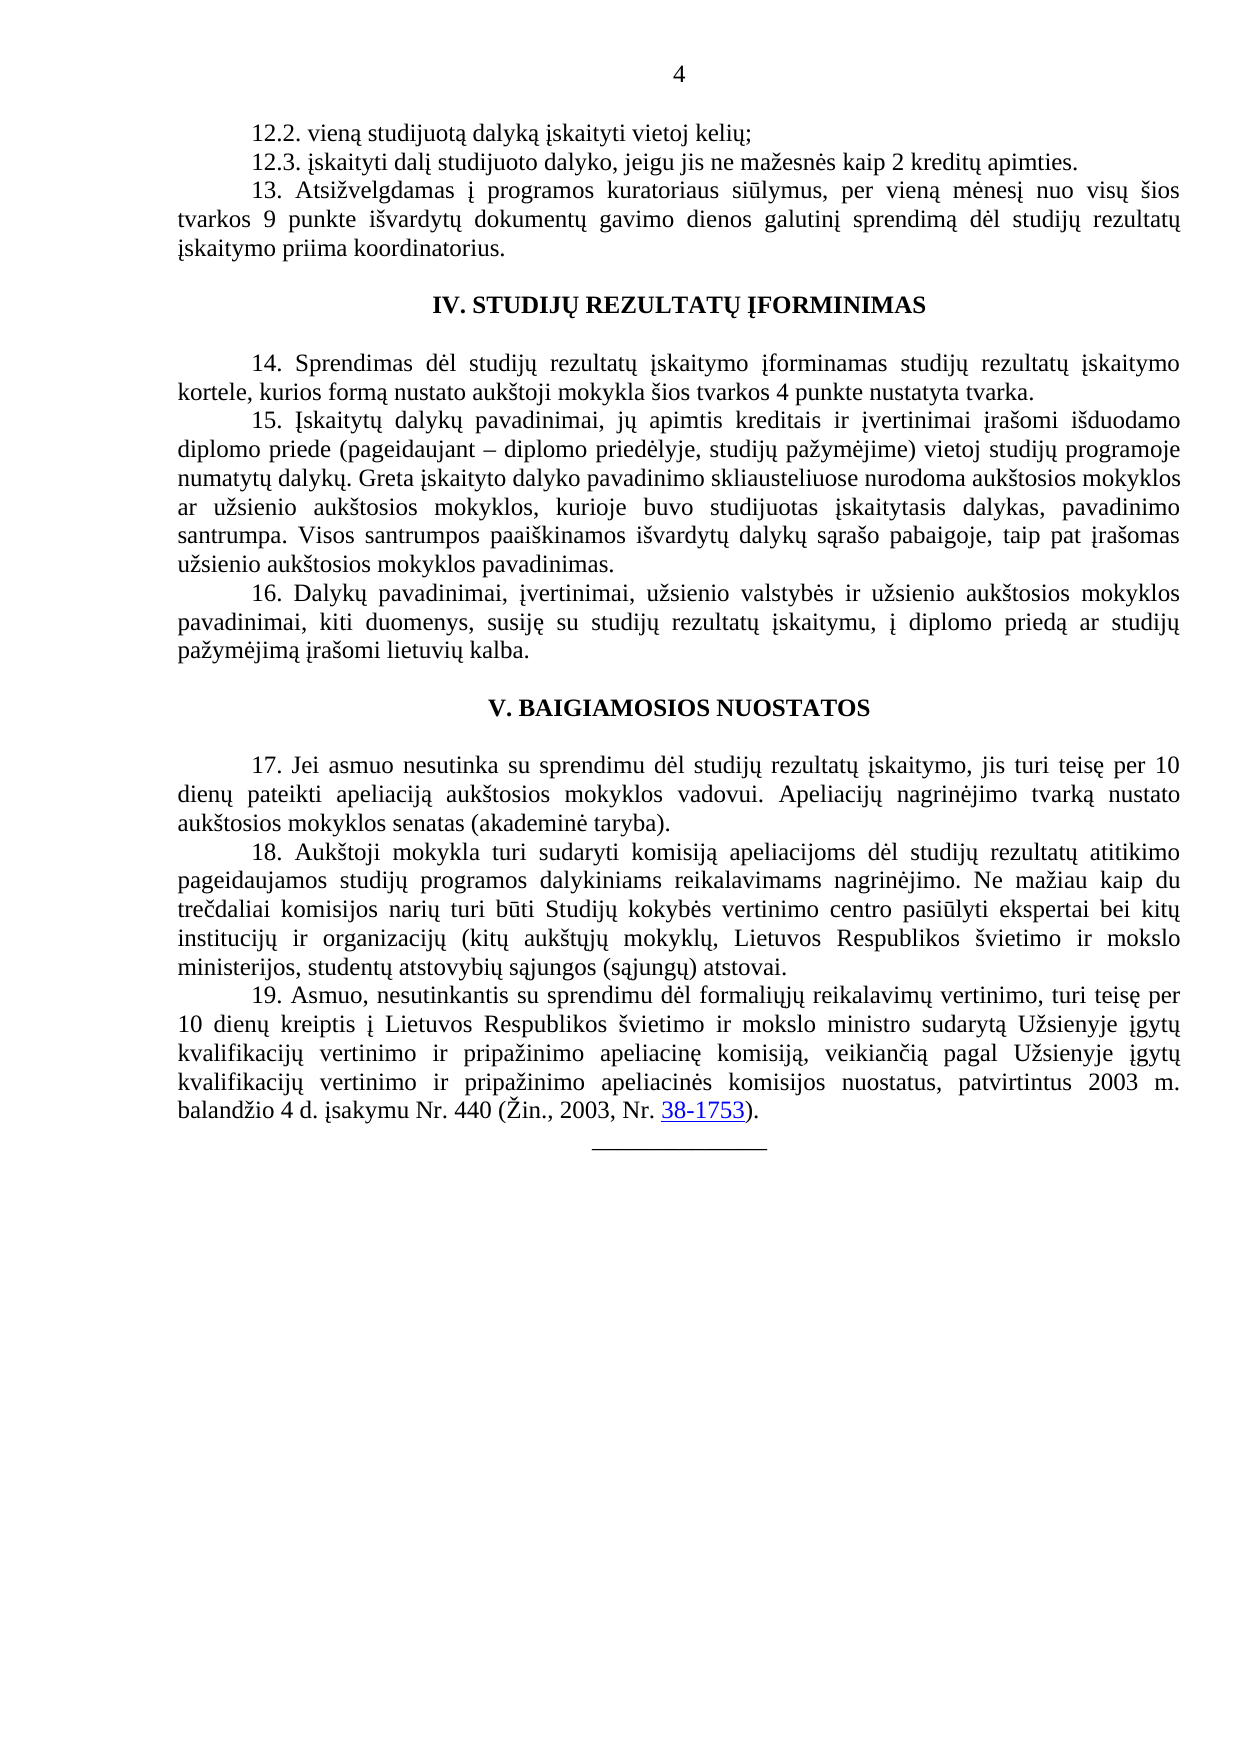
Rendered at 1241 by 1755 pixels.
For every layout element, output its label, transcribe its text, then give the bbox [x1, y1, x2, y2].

text 12.3. įskaityti dalį studijuoto dalyko, jeigu jis ne mažesnės kaip 2 kreditų apimties. [177, 147, 1181, 176]
text V. BAIGIAMOSIOS NUOSTATOS [177, 693, 1181, 722]
text ______________ [177, 1124, 1181, 1153]
text 15. Įskaitytų dalykų pavadinimai, jų apimtis kreditais ir įvertinimai įrašomi išduodamo diplomo priede (pageidaujant – diplomo priedėlyje, studijų pažymėjime) vietoj studijų programoje numatytų dalykų. Greta įskaityto dalyko pavadinimo skliausteliuose nurodoma aukštosios mokyklos ar užsienio aukštosios mokyklos, kurioje buvo studijuotas įskaitytasis dalykas, pavadinimo santrumpa. Visos santrumpos paaiškinamos išvardytų dalykų sąrašo pabaigoje, taip pat įrašomas užsienio aukštosios mokyklos pavadinimas. [177, 406, 1181, 578]
text 14. Sprendimas dėl studijų rezultatų įskaitymo įforminamas studijų rezultatų įskaitymo kortele, kurios formą nustato aukštoji mokykla šios tvarkos 4 punkte nustatyta tvarka. [177, 348, 1181, 406]
text IV. STUDIJŲ REZULTATŲ ĮFORMINIMAS [177, 291, 1181, 319]
text 19. Asmuo, nesutinkantis su sprendimu dėl formaliųjų reikalavimų vertinimo, turi teisę per 10 dienų kreiptis į Lietuvos Respublikos švietimo ir mokslo ministro sudarytą Užsienyje įgytų kvalifikacijų vertinimo ir pripažinimo apeliacinę komisiją, veikiančią pagal Užsienyje įgytų kvalifikacijų vertinimo ir pripažinimo apeliacinės komisijos nuostatus, patvirtintus 2003 m. balandžio 4 d. įsakymu Nr. 440 (Žin., 2003, Nr. 38-1753). [177, 981, 1181, 1124]
text 16. Dalykų pavadinimai, įvertinimai, užsienio valstybės ir užsienio aukštosios mokyklos pavadinimai, kiti duomenys, susiję su studijų rezultatų įskaitymu, į diplomo priedą ar studijų pažymėjimą įrašomi lietuvių kalba. [177, 578, 1181, 664]
text 12.2. vieną studijuotą dalyką įskaityti vietoj kelių; [177, 118, 1181, 147]
text 17. Jei asmuo nesutinka su sprendimu dėl studijų rezultatų įskaitymo, jis turi teisę per 10 dienų pateikti apeliaciją aukštosios mokyklos vadovui. Apeliacijų nagrinėjimo tvarką nustato aukštosios mokyklos senatas (akademinė taryba). [177, 751, 1181, 837]
text 18. Aukštoji mokykla turi sudaryti komisiją apeliacijoms dėl studijų rezultatų atitikimo pageidaujamos studijų programos dalykiniams reikalavimams nagrinėjimo. Ne mažiau kaip du trečdaliai komisijos narių turi būti Studijų kokybės vertinimo centro pasiūlyti ekspertai bei kitų institucijų ir organizacijų (kitų aukštųjų mokyklų, Lietuvos Respublikos švietimo ir mokslo ministerijos, studentų atstovybių sąjungos (sąjungų) atstovai. [177, 837, 1181, 981]
text 13. Atsižvelgdamas į programos kuratoriaus siūlymus, per vieną mėnesį nuo visų šios tvarkos 9 punkte išvardytų dokumentų gavimo dienos galutinį sprendimą dėl studijų rezultatų įskaitymo priima koordinatorius. [177, 176, 1181, 262]
